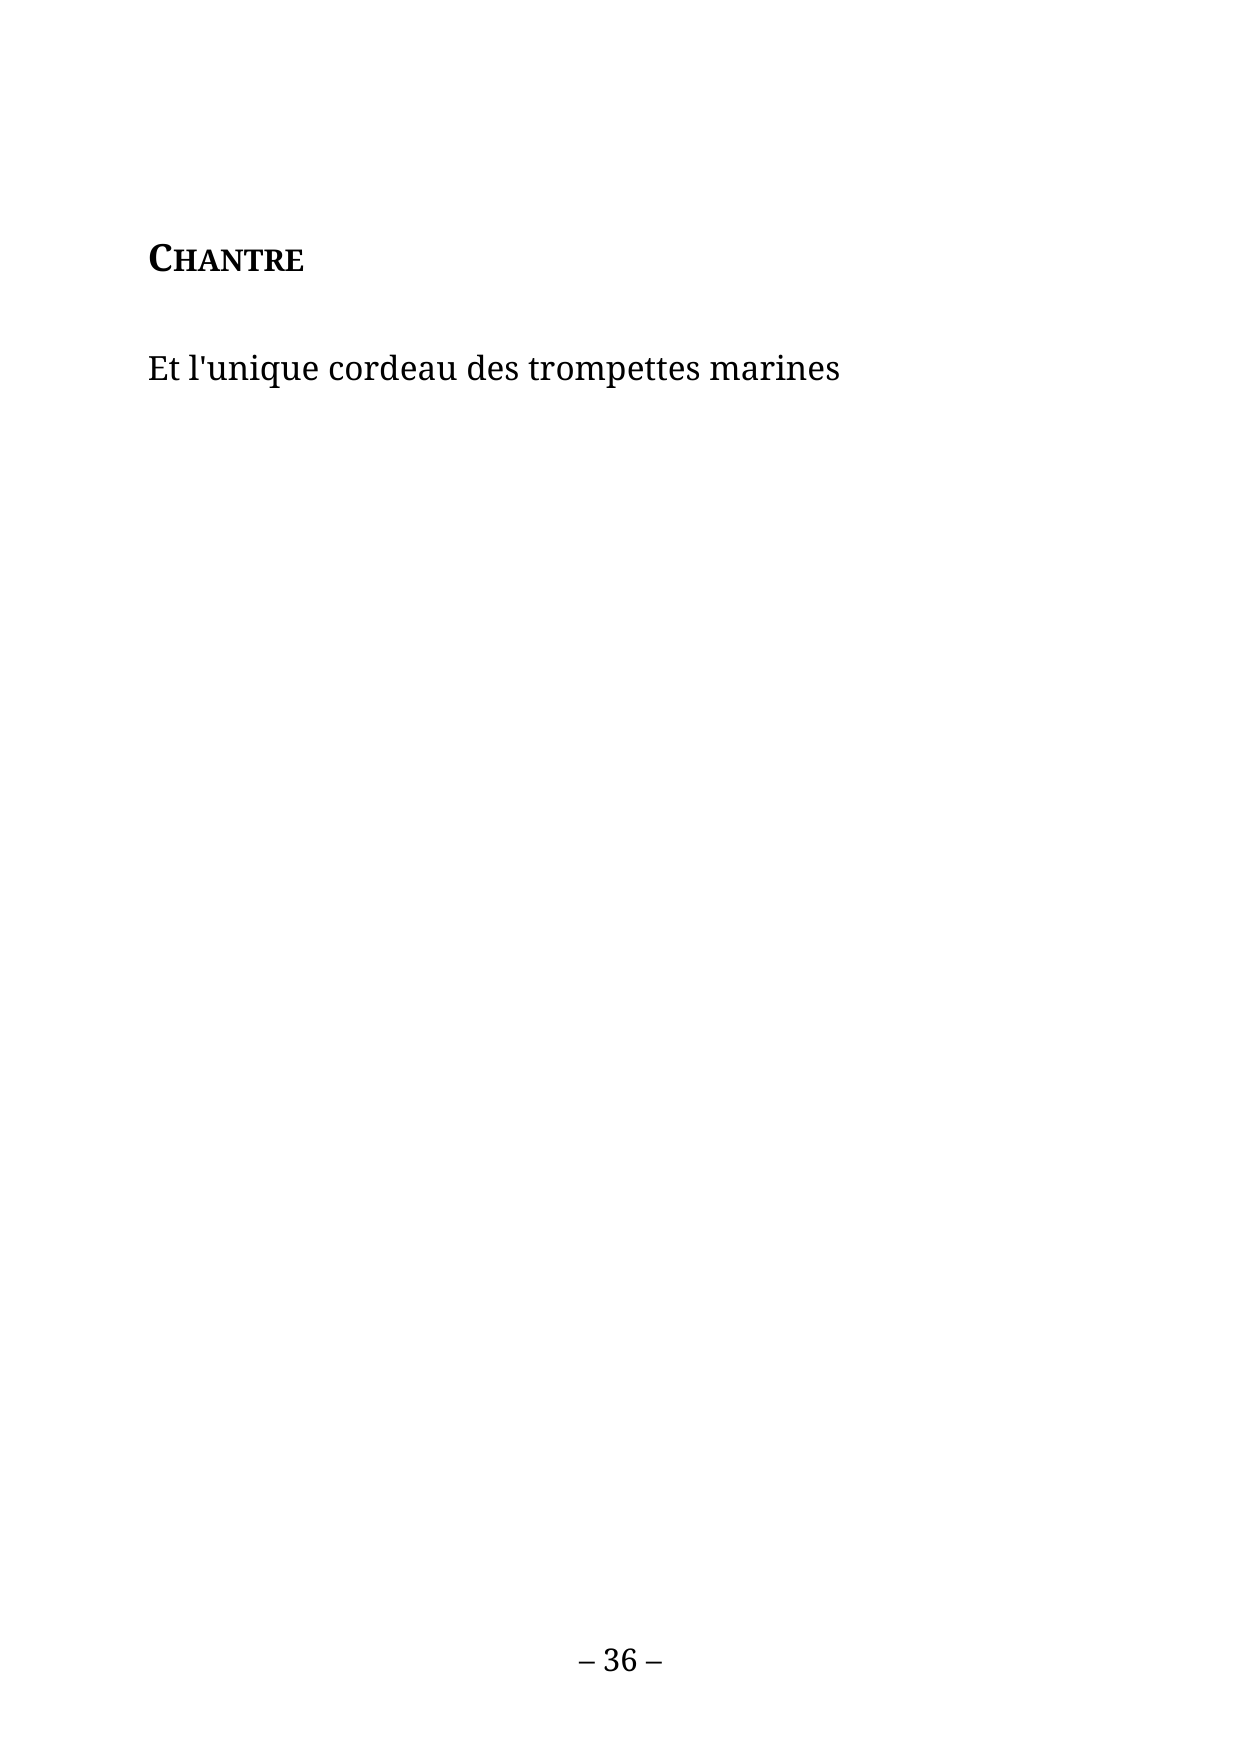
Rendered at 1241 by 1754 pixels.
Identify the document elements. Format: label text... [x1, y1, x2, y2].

subtitle Chantre [148, 235, 1092, 281]
text Et l'unique cordeau des trompettes marines [148, 343, 1092, 389]
